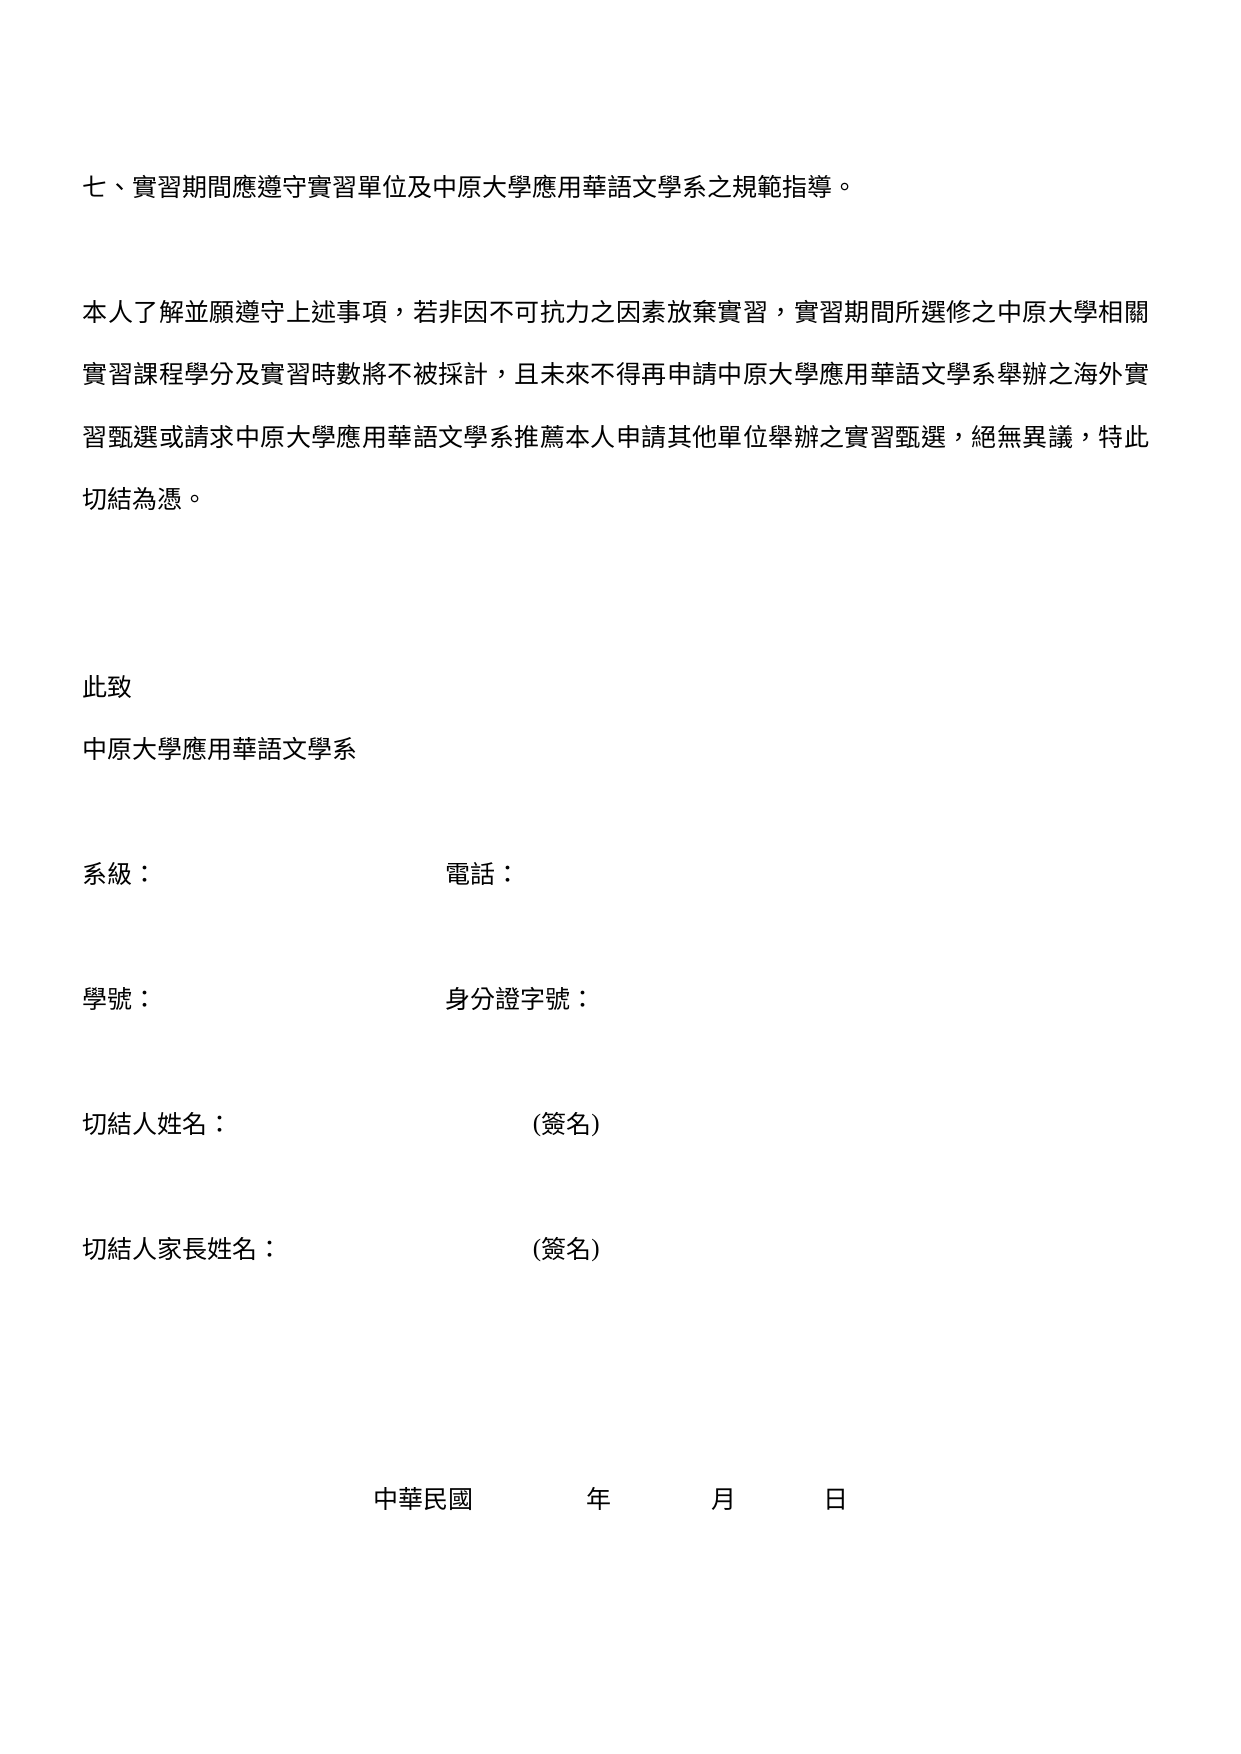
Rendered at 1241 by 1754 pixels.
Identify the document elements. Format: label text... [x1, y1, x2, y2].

text 此致 [83, 643, 1152, 706]
text 切結人姓名： (簽名) [83, 1081, 1152, 1143]
text 七、實習期間應遵守實習單位及中原大學應用華語文學系之規範指導。 [83, 143, 1152, 206]
text 切結人家長姓名： (簽名) [83, 1206, 1152, 1268]
text 系級： 電話： [83, 831, 1152, 893]
text 學號： 身分證字號： [83, 956, 1152, 1018]
text 中華民國 年 月 日 [83, 1456, 1152, 1518]
text 本人了解並願遵守上述事項，若非因不可抗力之因素放棄實習，實習期間所選修之中原大學相關實習課程學分及實習時數將不被採計，且未來不得再申請中原大學應用華語文學系舉辦之海外實習甄選或請求中原大學應用華語文學系推薦本人申請其他單位舉辦之實習甄選，絕無異議，特此切結為憑。 [83, 268, 1152, 518]
text 中原大學應用華語文學系 [83, 706, 1152, 768]
